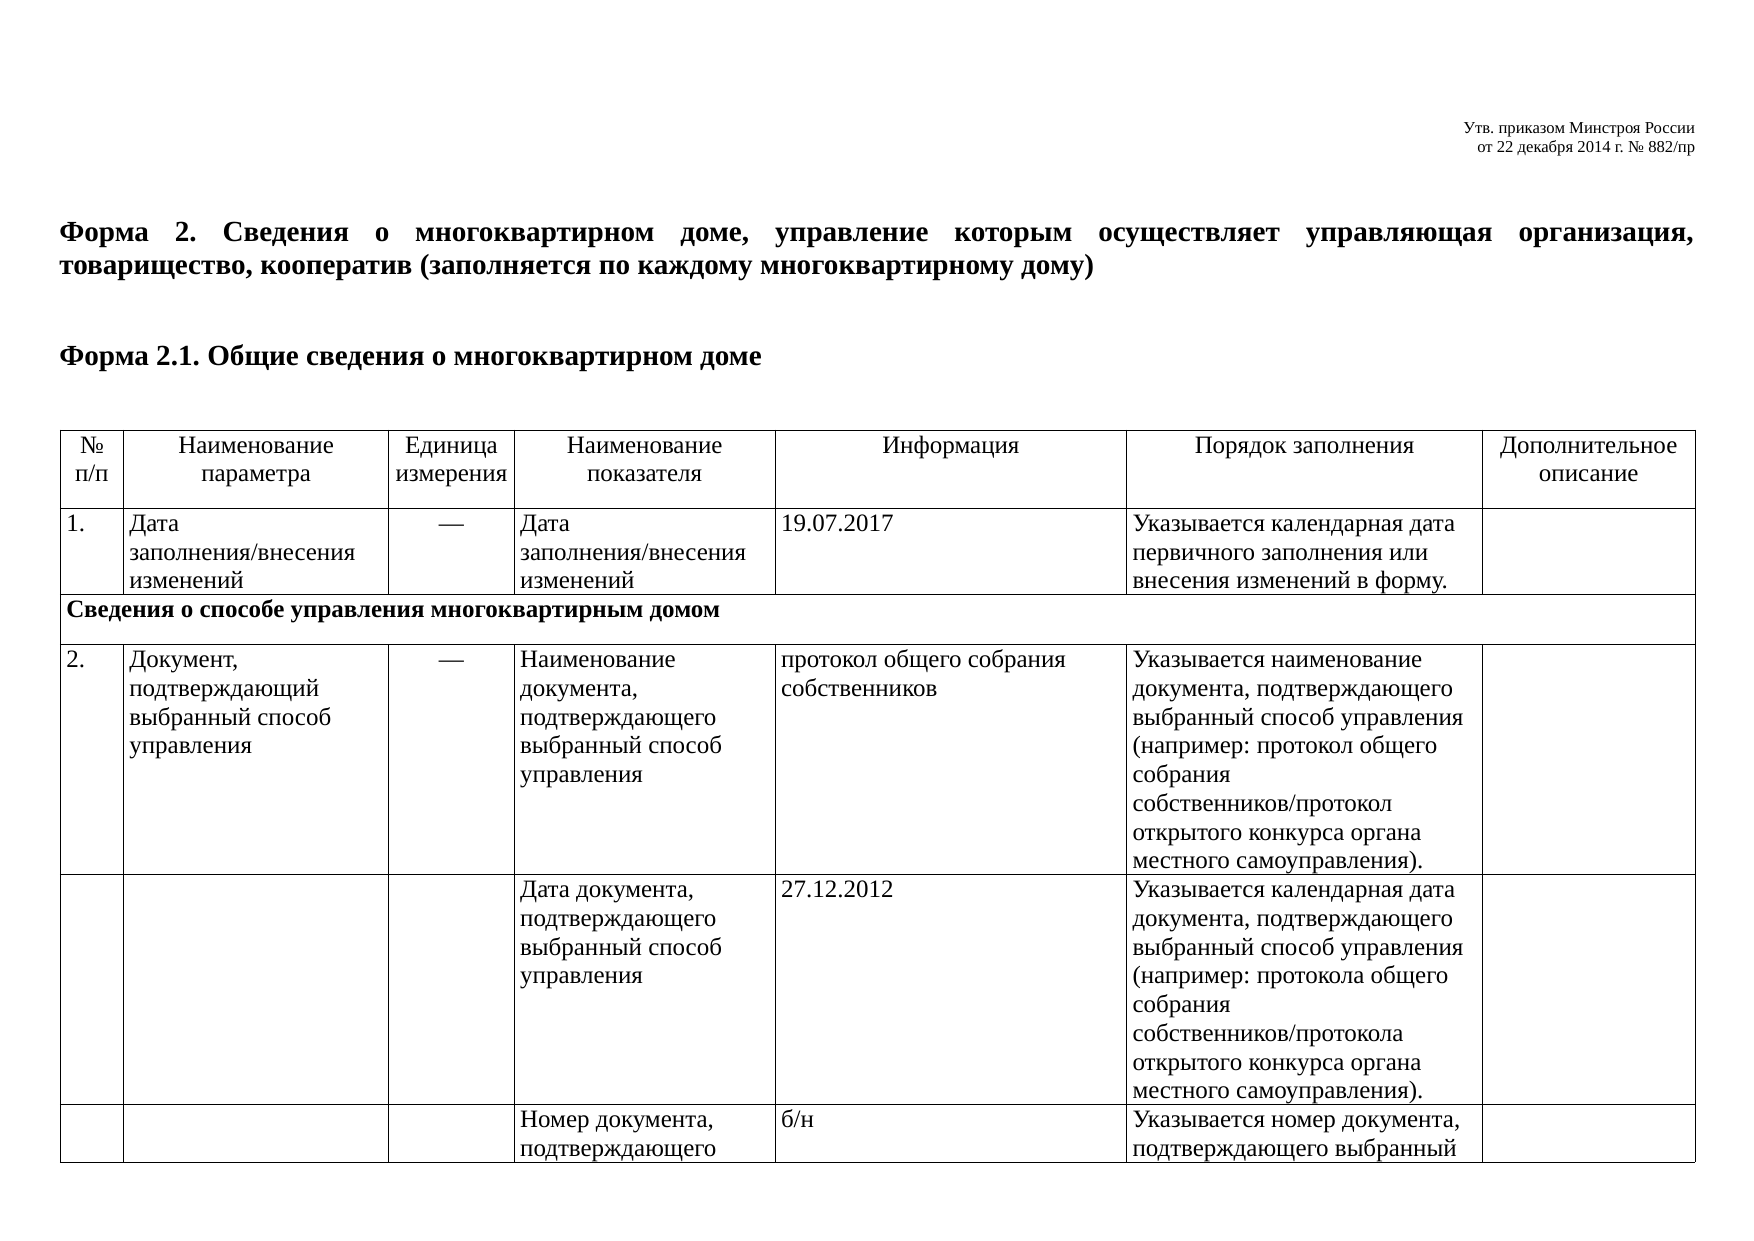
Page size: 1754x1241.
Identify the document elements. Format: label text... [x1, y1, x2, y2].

table_cell [61, 875, 123, 1104]
table_cell [61, 1105, 123, 1162]
table_cell б/н [776, 1105, 1126, 1162]
text Форма 2. Сведения о многоквартирном доме, управление которым осуществляет управляющая организация, товарищество, кооператив (заполняется по каждому многоквартирному дому) [59, 214, 1695, 281]
table_cell — [389, 645, 514, 874]
table_cell [1483, 509, 1695, 594]
table_cell Документ, подтверждающий выбранный способ управления [124, 645, 388, 874]
table_cell [389, 875, 514, 1104]
table_header Наименование параметра [124, 431, 388, 508]
table_cell [1483, 875, 1695, 1104]
table_cell Наименование документа, подтверждающего выбранный способ управления [515, 645, 775, 874]
text Утв. приказом Минстроя России [59, 118, 1695, 137]
table_cell [124, 875, 388, 1104]
table_cell 27.12.2012 [776, 875, 1126, 1104]
table_cell Дата документа, подтверждающего выбранный способ управления [515, 875, 775, 1104]
table_header Наименование показателя [515, 431, 775, 508]
table_header Дополнительное описание [1483, 431, 1695, 508]
text от 22 декабря 2014 г. № 882/пр [59, 137, 1695, 156]
table_cell Указывается календарная дата документа, подтверждающего выбранный способ управления (например: протокола общего собрания собственников/протокола открытого конкурса органа местного самоуправления). [1127, 875, 1482, 1104]
table_cell [389, 1105, 514, 1162]
table_cell Дата заполнения/внесения изменений [515, 509, 775, 594]
table_header Единица измерения [389, 431, 514, 508]
table_cell Сведения о способе управления многоквартирным домом [61, 595, 1695, 644]
table_header Порядок заполнения [1127, 431, 1482, 508]
table_cell Дата заполнения/внесения изменений [124, 509, 388, 594]
table_cell 19.07.2017 [776, 509, 1126, 594]
table_cell — [389, 509, 514, 594]
text Форма 2.1. Общие сведения о многоквартирном доме [59, 338, 1695, 372]
table_cell Указывается наименование документа, подтверждающего выбранный способ управления (например: протокол общего собрания собственников/протокол открытого конкурса органа местного самоуправления). [1127, 645, 1482, 874]
table_header № п/п [61, 431, 123, 508]
table_header Информация [776, 431, 1126, 508]
table_cell 2. [61, 645, 123, 874]
table_cell [124, 1105, 388, 1162]
table_cell Указывается календарная дата первичного заполнения или внесения изменений в форму. [1127, 509, 1482, 594]
table_cell протокол общего собрания собственников [776, 645, 1126, 874]
table_cell [1483, 645, 1695, 874]
table_cell [1483, 1105, 1695, 1162]
table_cell 1. [61, 509, 123, 594]
table_cell Номер документа, подтверждающего [515, 1105, 775, 1162]
table_cell Указывается номер документа, подтверждающего выбранный [1127, 1105, 1482, 1162]
